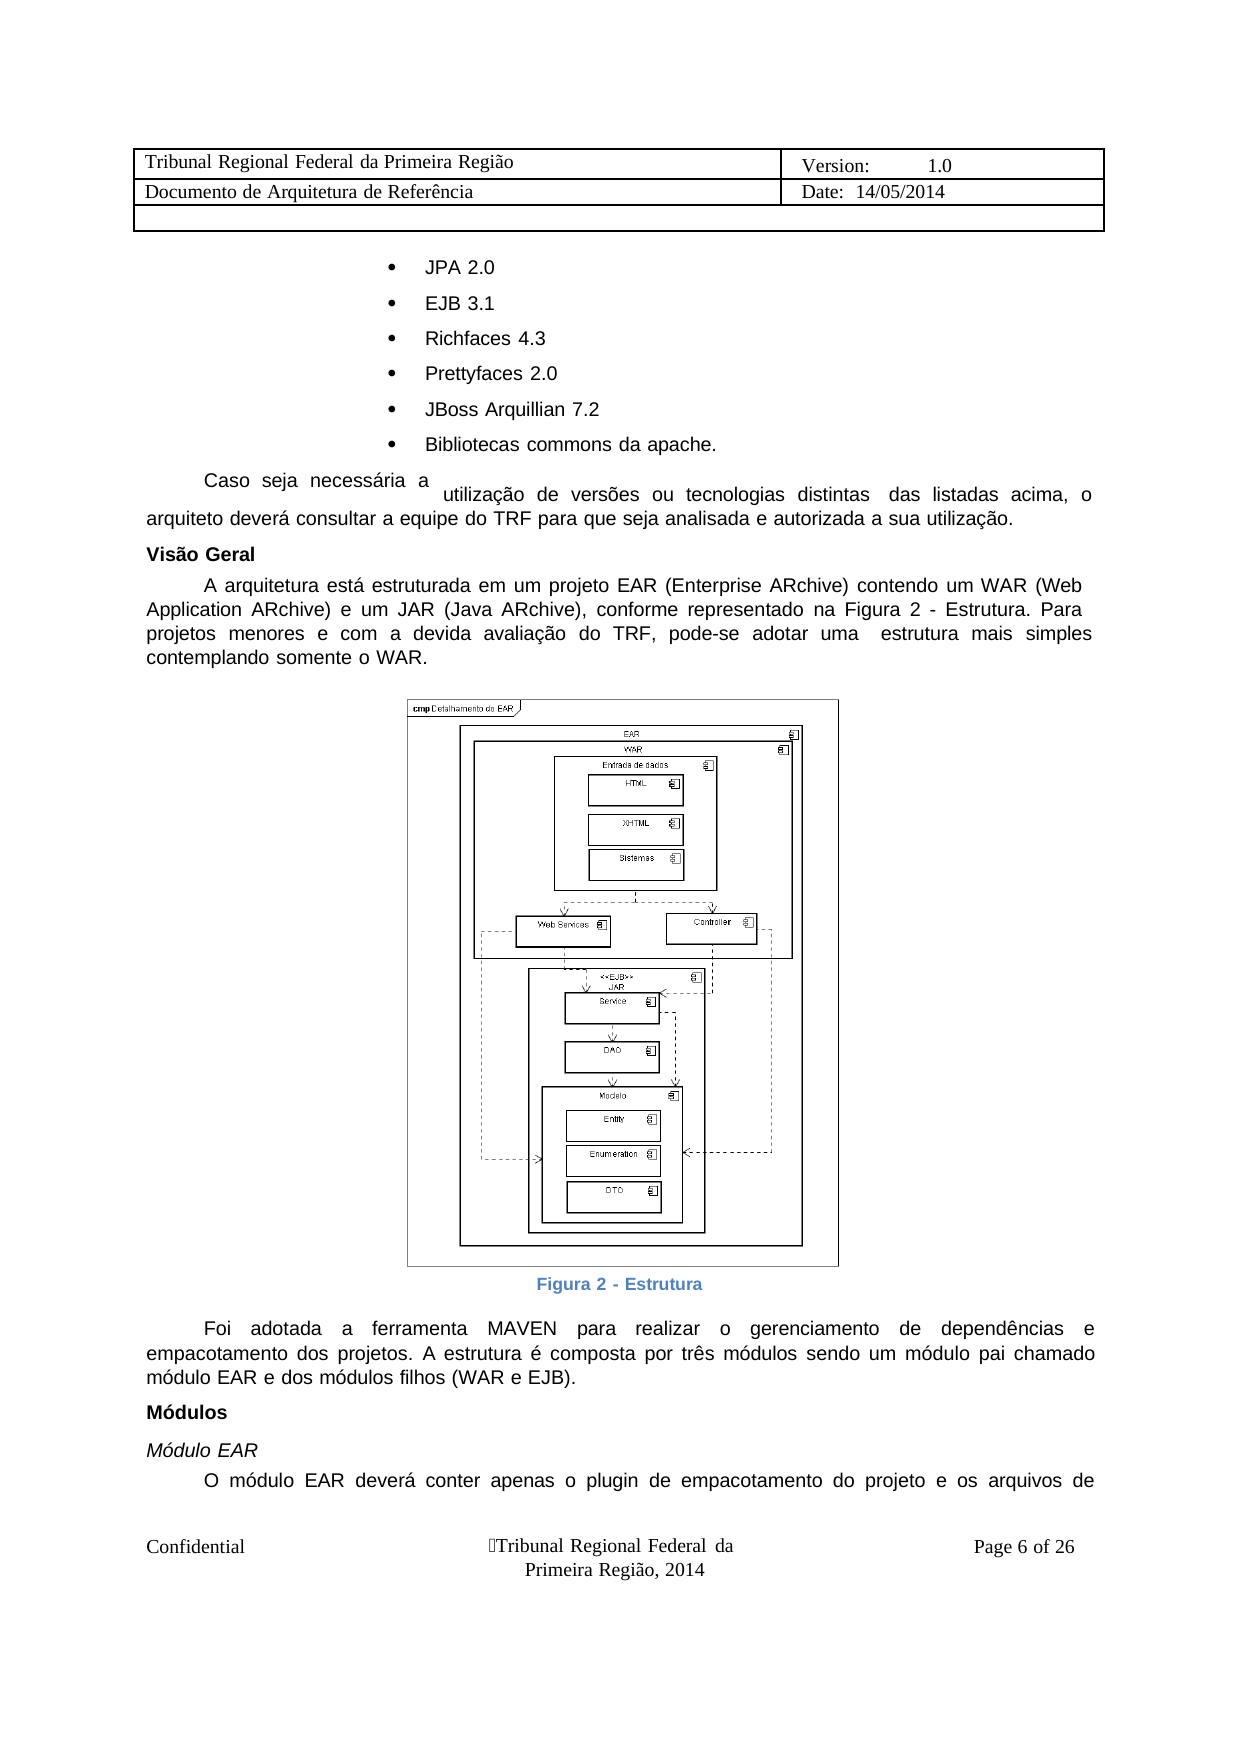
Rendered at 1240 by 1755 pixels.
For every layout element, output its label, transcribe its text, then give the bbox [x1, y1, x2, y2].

table_cell Documento de Arquitetura de Referência [135, 180, 780, 203]
list Prettyfaces 2.0 [388, 362, 1117, 385]
subtitle Módulos [146, 1401, 1117, 1424]
text Módulo EAR [146, 1438, 1117, 1461]
table_cell [135, 206, 1103, 229]
text das listadas acima, o [888, 483, 1117, 506]
text Foi adotada a ferramenta MAVEN para realizar o gerenciamento de dependências e empacotamento dos projetos. A estrutura é composta por três módulos sendo um módulo pai chamado módulo EAR e dos módulos filhos (WAR e EJB). [146, 1317, 1096, 1388]
table_header Version: 1.0 [782, 150, 1103, 177]
list JBoss Arquillian 7.2 [388, 397, 1117, 420]
list Bibliotecas commons da apache. [388, 433, 1117, 456]
subtitle Visão Geral [146, 543, 1117, 565]
table_header Tribunal Regional Federal da Primeira Região [135, 150, 780, 177]
list Richfaces 4.3 [388, 327, 1117, 350]
table_cell Date: 14/05/2014 [782, 180, 1103, 203]
text O módulo EAR deverá conter apenas o plugin de empacotamento do projeto e os arquivos de [146, 1469, 1095, 1492]
text arquiteto deverá consultar a equipe do TRF para que seja analisada e autorizada a sua utilização. [146, 507, 1117, 530]
text utilização de versões ou tecnologias distintas [443, 483, 877, 506]
text A arquitetura está estruturada em um projeto EAR (Enterprise ARchive) contendo um WAR (Web Application ARchive) e um JAR (Java ARchive), conforme representado na Figura 2 - Estrutura. Para [146, 574, 1095, 621]
list JPA 2.0 [388, 256, 1117, 279]
text Figura 2 - Estrutura [536, 1274, 869, 1294]
text estrutura mais simples [881, 622, 1117, 645]
text projetos menores e com a devida avaliação do TRF, pode-se adotar uma contemplando somente o WAR. [146, 622, 869, 669]
list EJB 3.1 [388, 291, 1117, 314]
text Caso seja necessária a [204, 469, 432, 492]
